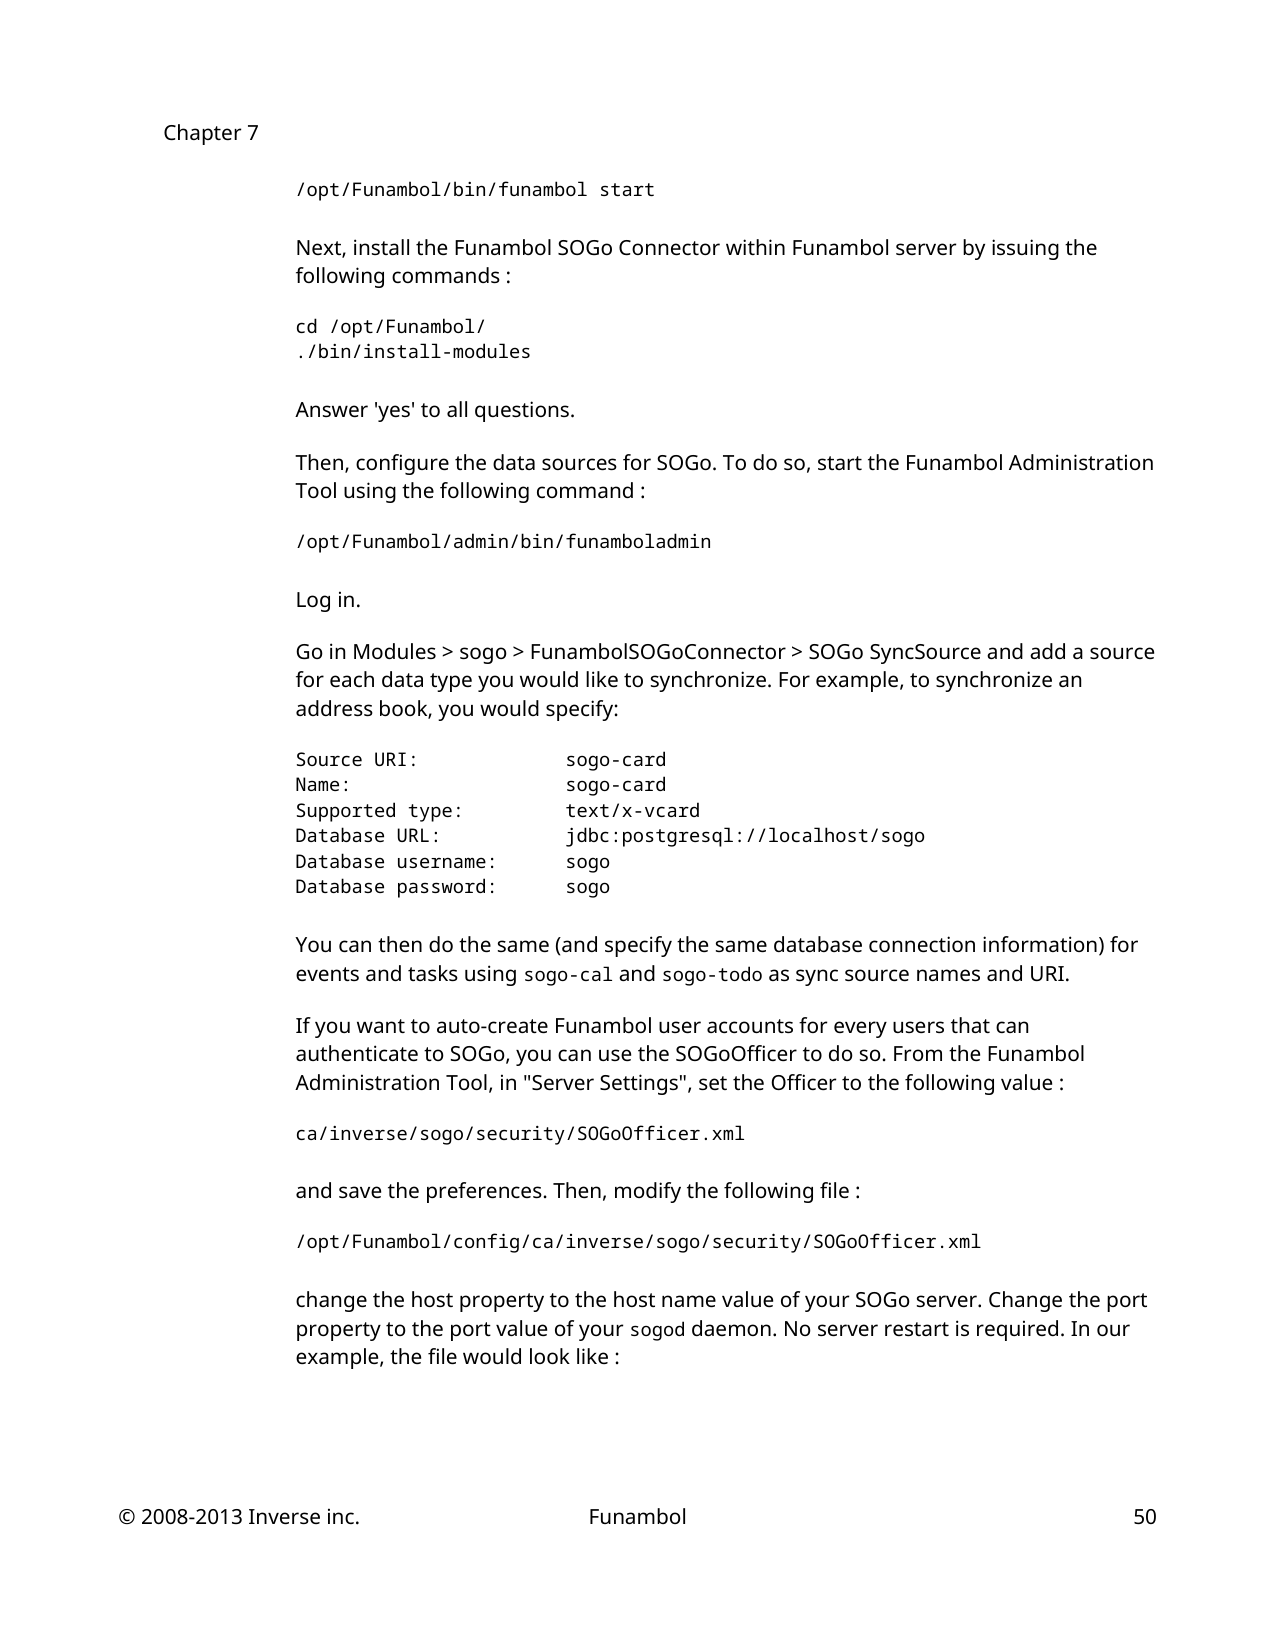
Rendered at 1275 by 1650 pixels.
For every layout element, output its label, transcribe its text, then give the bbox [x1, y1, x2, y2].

text and save the preferences. Then, modify the following file : [295, 1177, 1157, 1205]
text Database username: sogo [295, 848, 1157, 874]
text You can then do the same (and specify the same database connection information) for events and tasks using sogo-cal and sogo-todo as sync source names and URI. [295, 930, 1157, 987]
text ca/inverse/sogo/security/SOGoOfficer.xml [295, 1120, 1157, 1145]
text /opt/Funambol/admin/bin/funamboladmin [295, 528, 1157, 554]
text change the host property to the host name value of your SOGo server. Change the port property to the port value of your sogod daemon. No server restart is required. In our example, the file would look like : [295, 1286, 1157, 1371]
text ./bin/install-modules [295, 339, 1157, 364]
text Source URI: sogo-card [295, 746, 1157, 772]
text Go in Modules > sogo > FunambolSOGoConnector > SOGo SyncSource and add a source for each data type you would like to synchronize. For example, to synchronize an address book, you would specify: [295, 637, 1157, 722]
text Database URL: jdbc:postgresql://localhost/sogo [295, 823, 1157, 848]
text Database password: sogo [295, 874, 1157, 899]
text Supported type: text/x-vcard [295, 797, 1157, 823]
text Log in. [295, 585, 1157, 613]
text Then, configure the data sources for SOGo. To do so, start the Funambol Administration Tool using the following command : [295, 448, 1157, 504]
text /opt/Funambol/bin/funambol start [295, 176, 1157, 202]
text Name: sogo-card [295, 772, 1157, 797]
text cd /opt/Funambol/ [295, 313, 1157, 339]
text Answer 'yes' to all questions. [295, 396, 1157, 424]
text If you want to auto-create Funambol user accounts for every users that can authenticate to SOGo, you can use the SOGoOfficer to do so. From the Funambol Administration Tool, in "Server Settings", set the Officer to the following value : [295, 1011, 1157, 1096]
text Next, install the Funambol SOGo Connector within Funambol server by issuing the following commands : [295, 233, 1157, 290]
text /opt/Funambol/config/ca/inverse/sogo/security/SOGoOfficer.xml [295, 1229, 1157, 1254]
